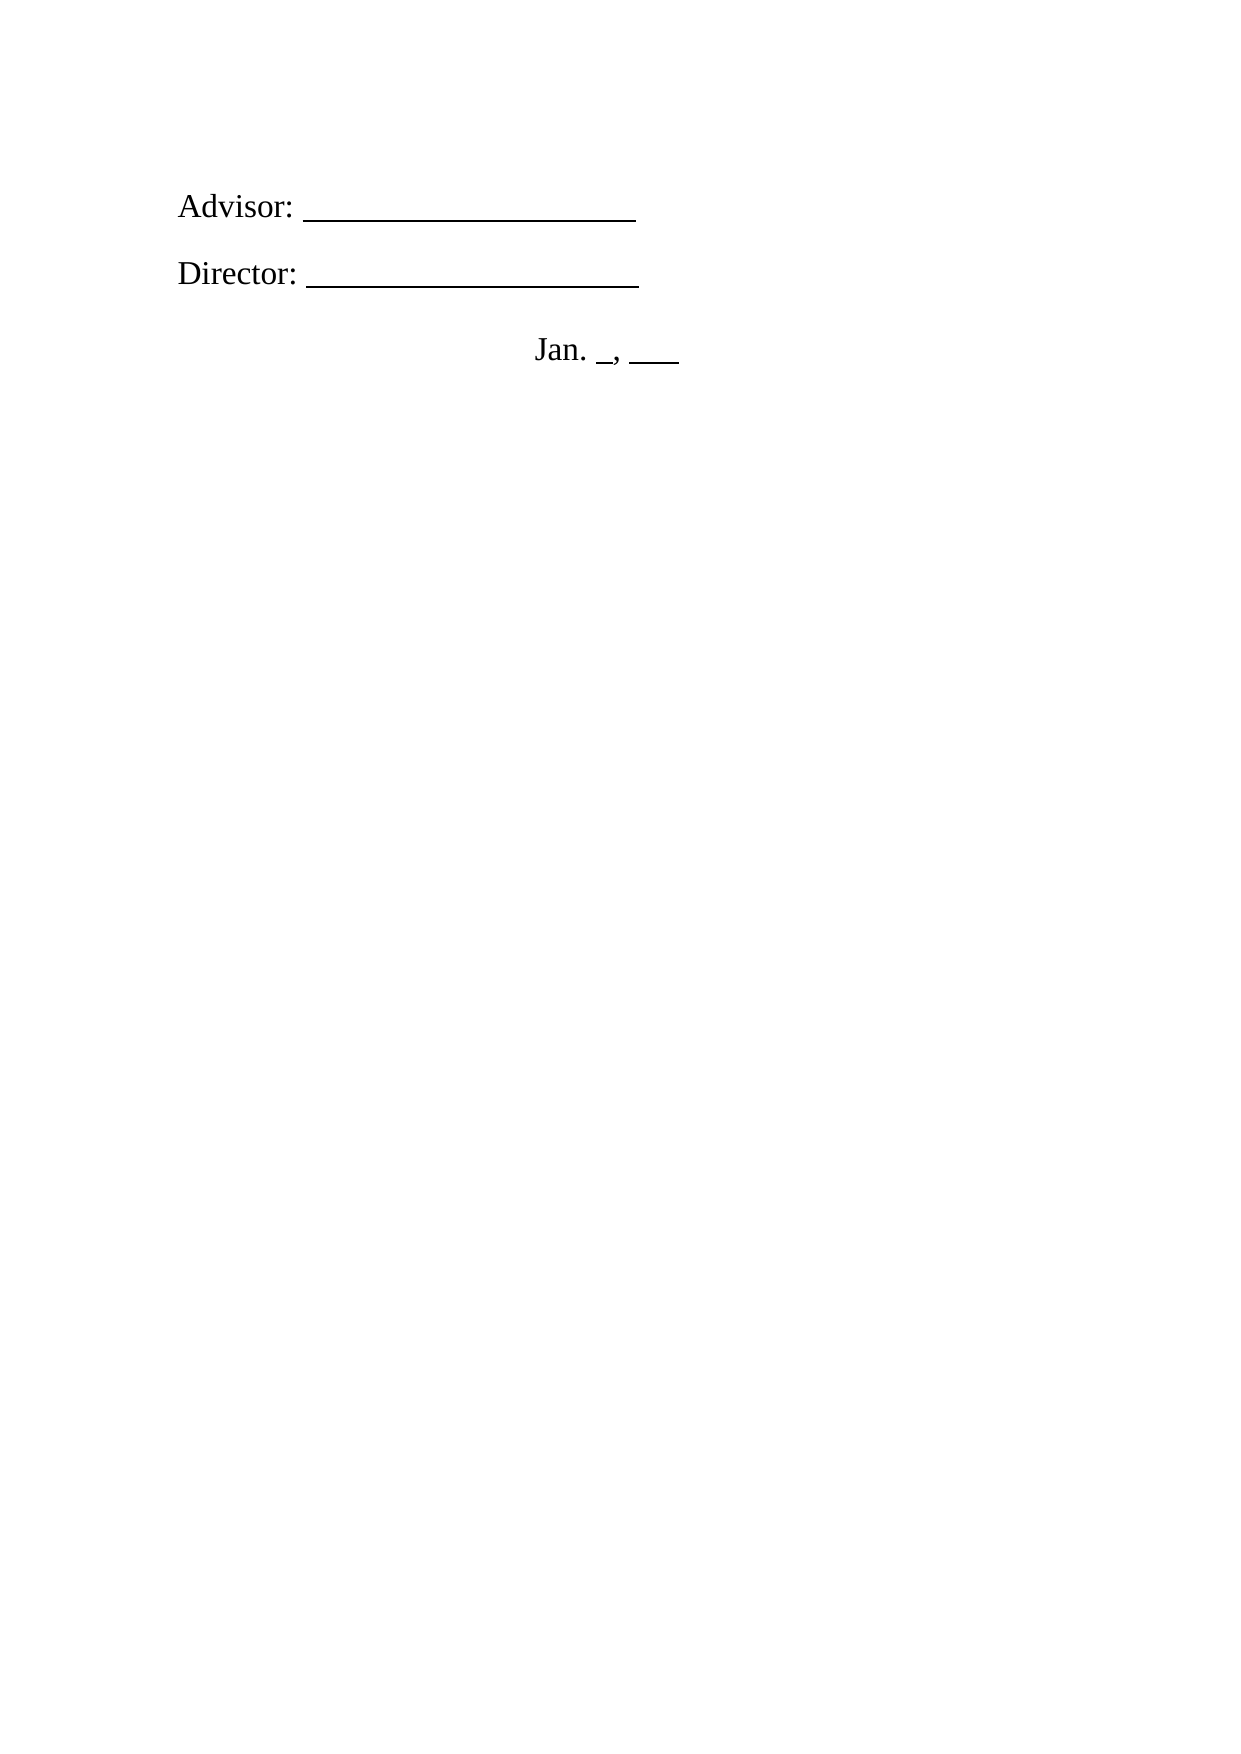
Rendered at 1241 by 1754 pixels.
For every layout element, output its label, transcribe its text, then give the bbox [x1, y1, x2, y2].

text Advisor: [177, 187, 1053, 225]
text Director: [177, 253, 1053, 291]
text Jan. , [177, 329, 1053, 367]
